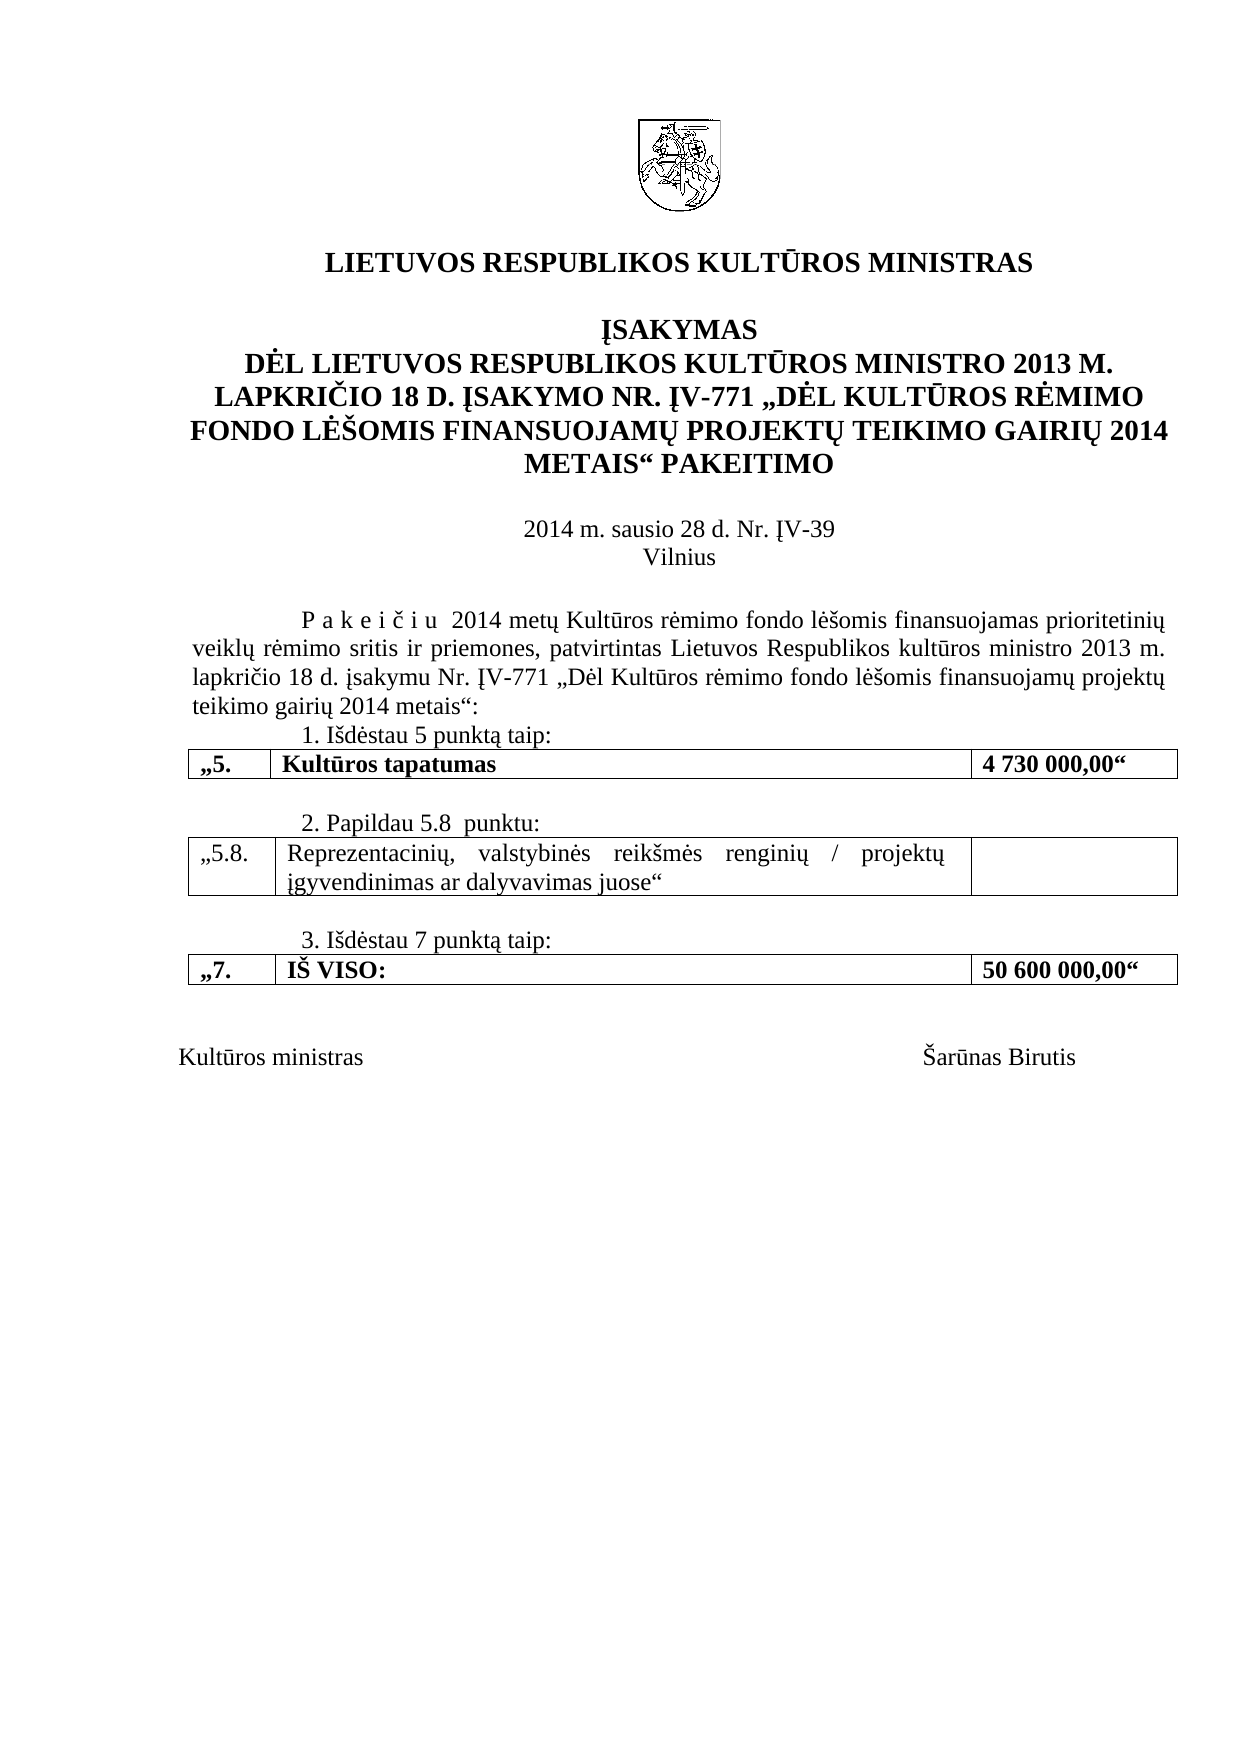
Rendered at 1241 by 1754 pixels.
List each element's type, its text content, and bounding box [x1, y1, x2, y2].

table_header [972, 838, 1177, 895]
text 3. Išdėstau 7 punktą taip: [177, 925, 1167, 954]
text DĖL LIETUVOS RESPUBLIKOS KULTŪROS MINISTRO 2013 M. LAPKRIČIO 18 D. ĮSAKYMO NR. ĮV-771 „DĖL KULTŪROS RĖMIMO FONDO LĖŠOMIS FINANSUOJAMŲ PROJEKTŲ TEIKIMO GAIRIŲ 2014 METAiS“ PAKEITIMO [177, 346, 1181, 480]
table_header Kultūros tapatumas [271, 750, 971, 778]
table_header Reprezentacinių, valstybinės reikšmės renginių / projektų įgyvendinimas ar dalyvavimas juose“ [276, 838, 971, 895]
text ĮSAKYMAS [177, 312, 1181, 346]
table_header „7. [189, 955, 275, 984]
table_header IŠ VISO: [276, 955, 971, 984]
text Vilnius [177, 542, 1181, 571]
text 1. Išdėstau 5 punktą taip: [177, 720, 1167, 748]
table_header 4 730 000,00“ [972, 750, 1177, 778]
text LIETUVOS RESPUBLIKOS KULTŪROS MINISTRAS [177, 245, 1181, 279]
text 2014 m. sausio 28 d. Nr. ĮV-39 [177, 514, 1181, 542]
table_header „5. [189, 750, 270, 778]
text Kultūros ministras Šarūnas Birutis [178, 1042, 1181, 1071]
text P a k e i č i u 2014 metų Kultūros rėmimo fondo lėšomis finansuojamas prioritetinių veiklų rėmimo sritis ir priemones, patvirtintas Lietuvos Respublikos kultūros ministro 2013 m. lapkričio 18 d. įsakymu Nr. ĮV-771 „Dėl Kultūros rėmimo fondo lėšomis finansuojamų projektų teikimo gairių 2014 metais“: [192, 605, 1167, 720]
text 2. Papildau 5.8 punktu: [177, 808, 1167, 837]
table_header 50 600 000,00“ [972, 955, 1177, 984]
table_header „5.8. [189, 838, 275, 895]
